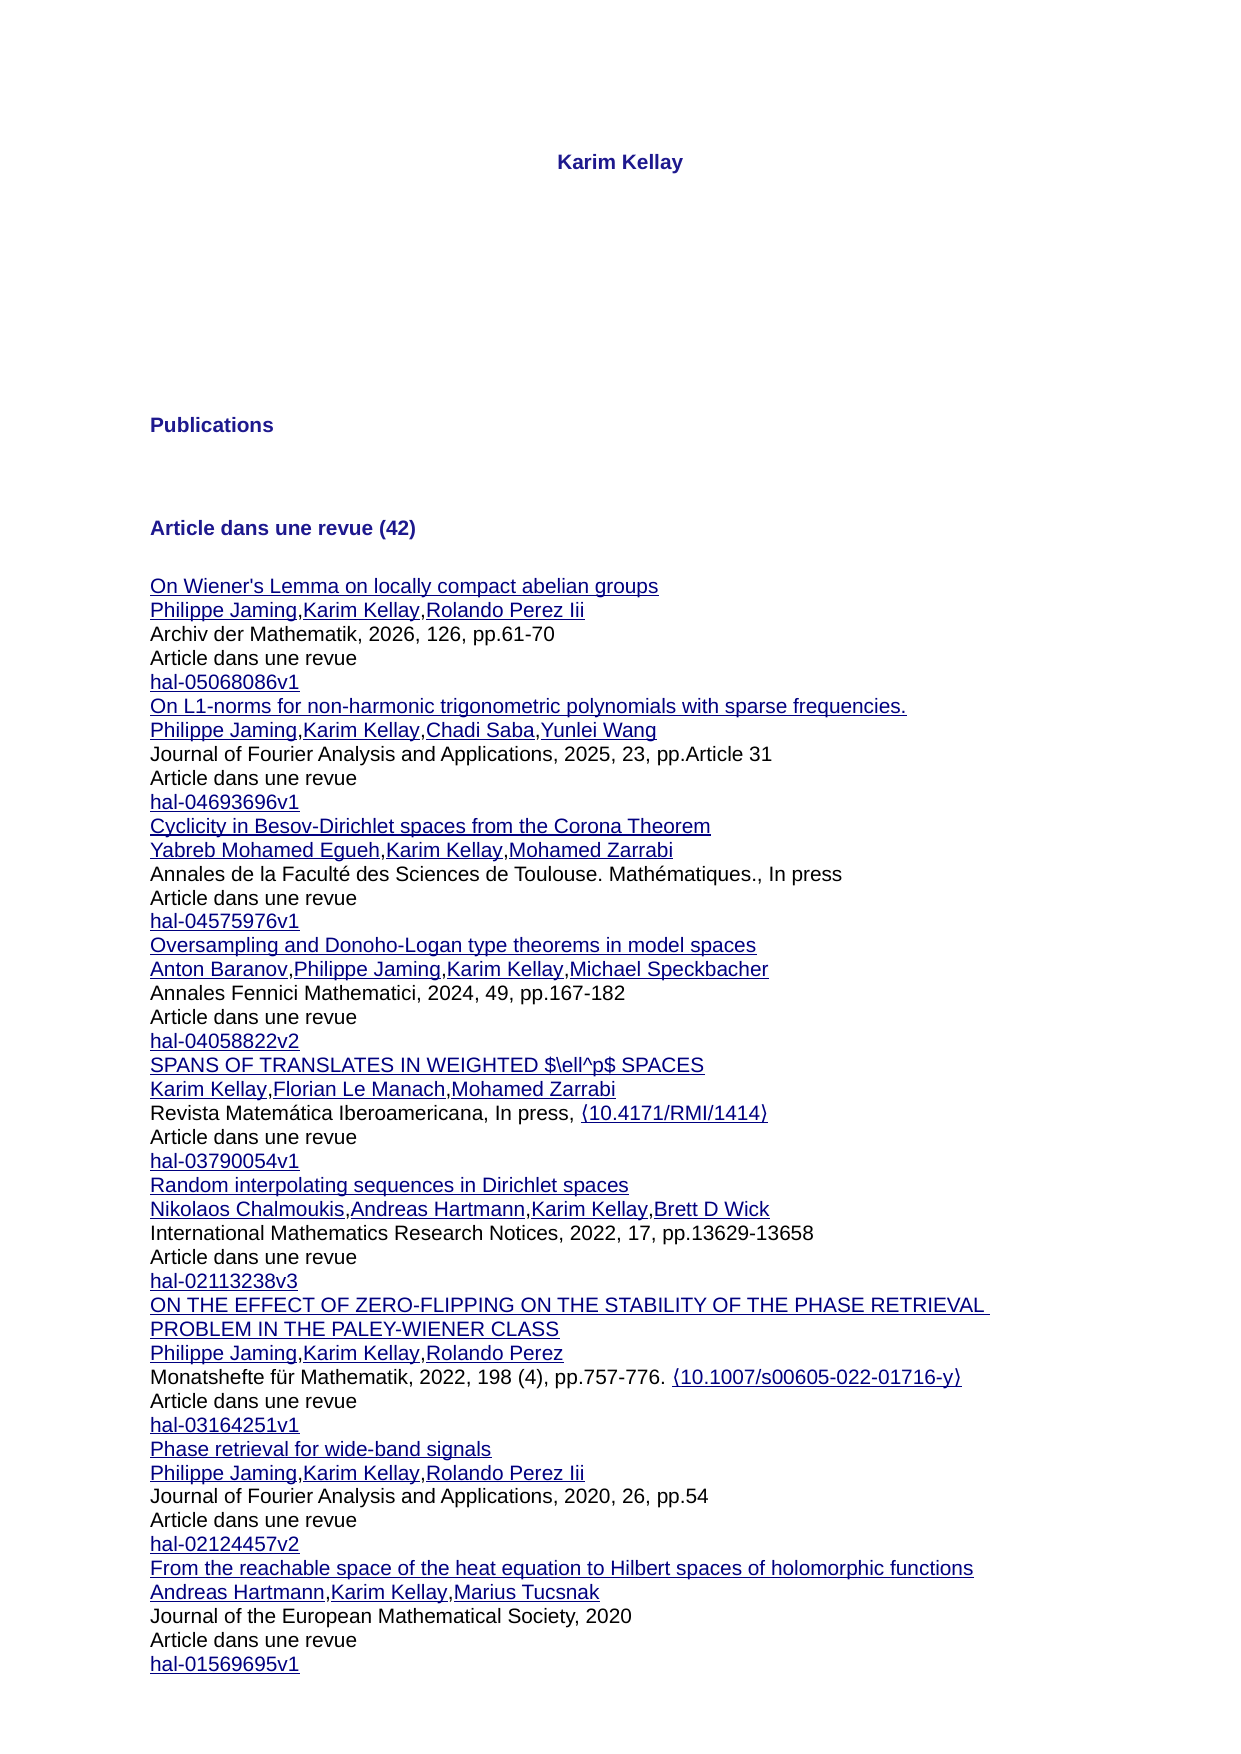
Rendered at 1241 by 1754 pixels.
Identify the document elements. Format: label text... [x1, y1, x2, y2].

table_cell Cyclicity in Besov-Dirichlet spaces from the Corona Theorem Yabreb Mohamed Egueh,Karim Kellay,Mohamed Zarrabi Annales de la Faculté des Sciences de Toulouse. Mathématiques., In press Article dans une revue hal-04575976v1 [150, 814, 1090, 933]
table_cell SPANS OF TRANSLATES IN WEIGHTED $\ell^p$ SPACES Karim Kellay,Florian Le Manach,Mohamed Zarrabi Revista Matemática Iberoamericana, In press, ⟨10.4171/RMI/1414⟩ Article dans une revue hal-03790054v1 [150, 1053, 1090, 1173]
table_header On Wiener's Lemma on locally compact abelian groups Philippe Jaming,Karim Kellay,Rolando Perez Iii Archiv der Mathematik, 2026, 126, pp.61-70 Article dans une revue hal-05068086v1 [150, 574, 1090, 694]
table_cell Phase retrieval for wide-band signals Philippe Jaming,Karim Kellay,Rolando Perez Iii Journal of Fourier Analysis and Applications, 2020, 26, pp.54 Article dans une revue hal-02124457v2 [150, 1436, 1090, 1556]
subtitle Article dans une revue (42) [150, 516, 1090, 539]
table_cell ON THE EFFECT OF ZERO-FLIPPING ON THE STABILITY OF THE PHASE RETRIEVAL PROBLEM IN THE PALEY-WIENER CLASS Philippe Jaming,Karim Kellay,Rolando Perez Monatshefte für Mathematik, 2022, 198 (4), pp.757-776. ⟨10.1007/s00605-022-01716-y⟩ Article dans une revue hal-03164251v1 [150, 1293, 1090, 1436]
table_cell Random interpolating sequences in Dirichlet spaces Nikolaos Chalmoukis,Andreas Hartmann,Karim Kellay,Brett D Wick International Mathematics Research Notices, 2022, 17, pp.13629-13658 Article dans une revue hal-02113238v3 [150, 1173, 1090, 1293]
subtitle Publications [150, 412, 1090, 436]
table_cell Oversampling and Donoho-Logan type theorems in model spaces Anton Baranov,Philippe Jaming,Karim Kellay,Michael Speckbacher Annales Fennici Mathematici, 2024, 49, pp.167-182 Article dans une revue hal-04058822v2 [150, 933, 1090, 1053]
table_cell On L1-norms for non-harmonic trigonometric polynomials with sparse frequencies. Philippe Jaming,Karim Kellay,Chadi Saba,Yunlei Wang Journal of Fourier Analysis and Applications, 2025, 23, pp.Article 31 Article dans une revue hal-04693696v1 [150, 694, 1090, 813]
subtitle Karim Kellay [150, 150, 1090, 174]
table_cell From the reachable space of the heat equation to Hilbert spaces of holomorphic functions Andreas Hartmann,Karim Kellay,Marius Tucsnak Journal of the European Mathematical Society, 2020 Article dans une revue hal-01569695v1 [150, 1556, 1090, 1676]
